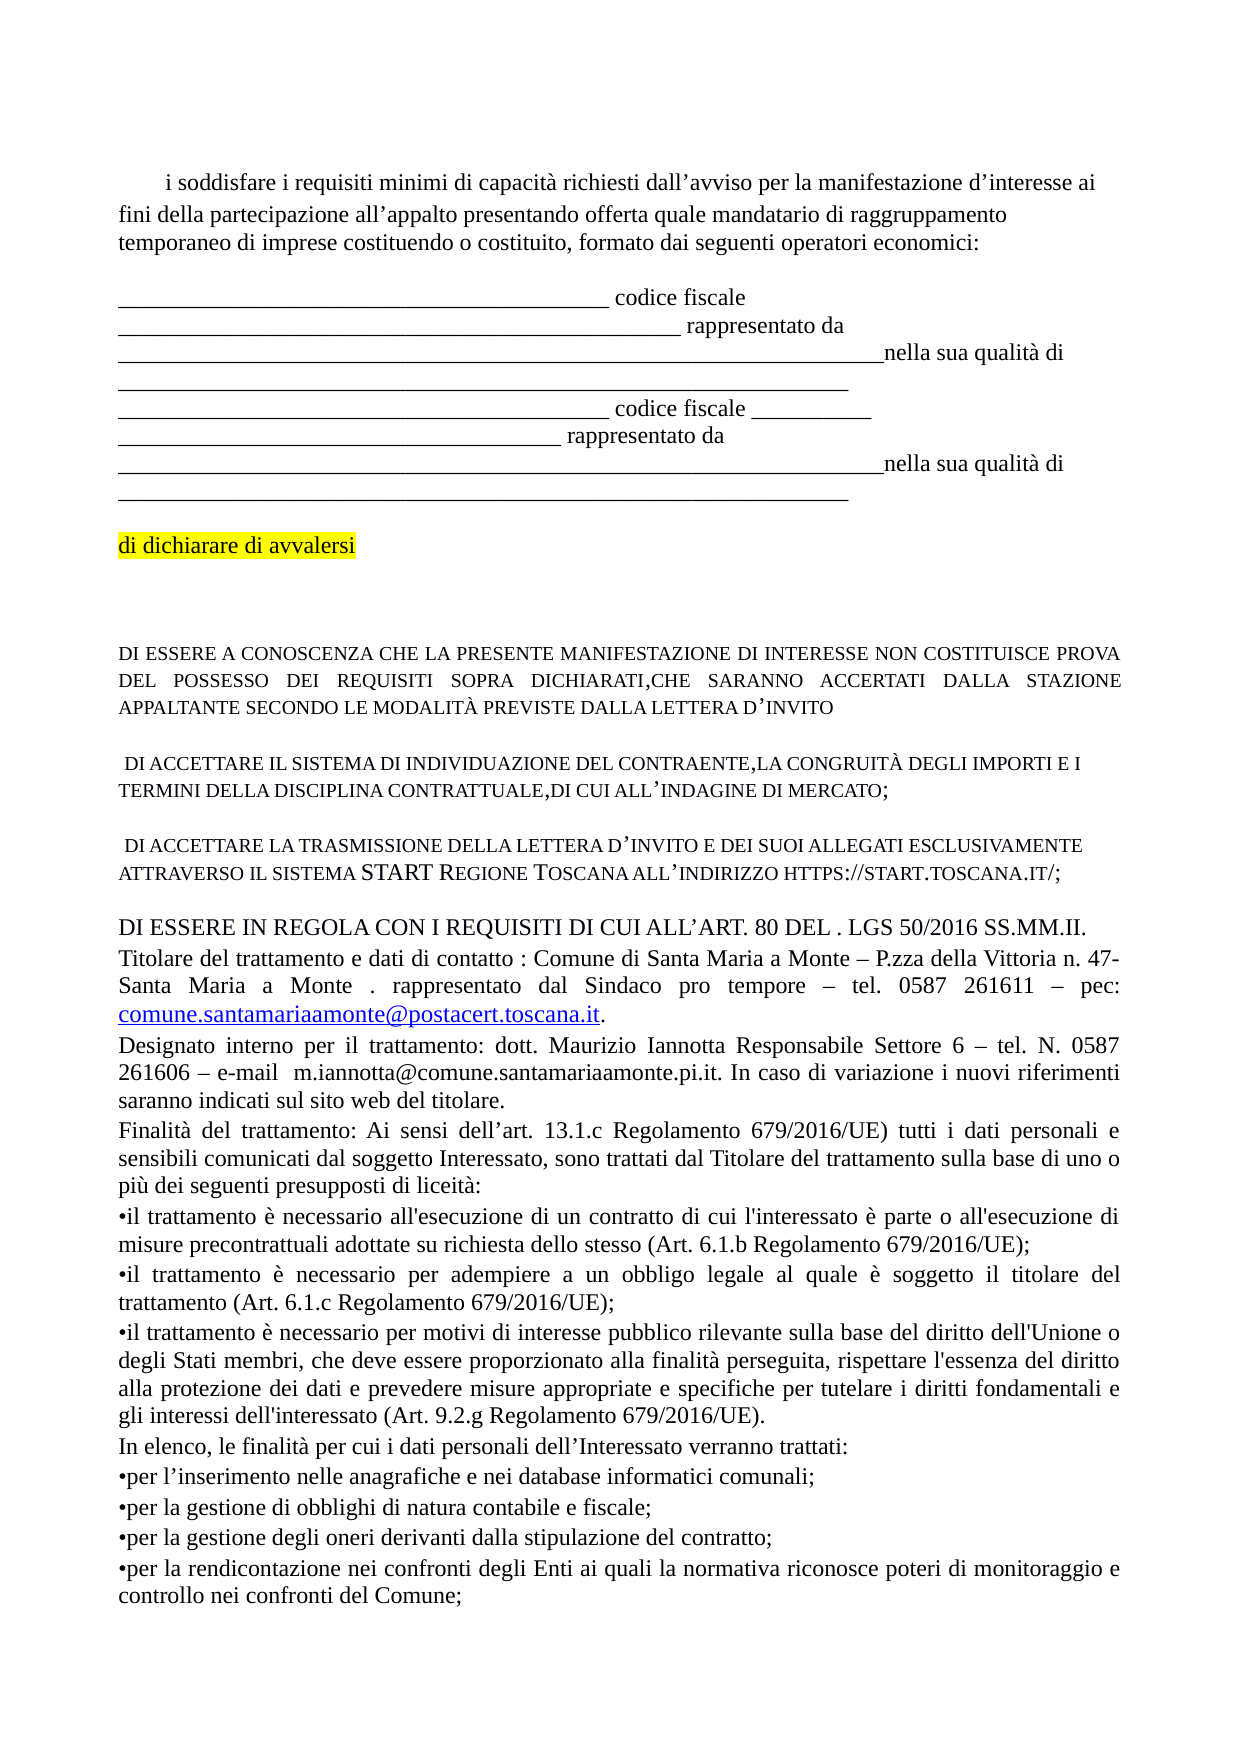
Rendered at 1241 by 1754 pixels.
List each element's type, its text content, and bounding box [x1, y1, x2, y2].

text •il trattamento è necessario all'esecuzione di un contratto di cui l'interessato è parte o all'esecuzione di misure precontrattuali adottate su richiesta dello stesso (Art. 6.1.b Regolamento 679/2016/UE); [118, 1202, 1122, 1257]
text DI ACCETTARE LA TRASMISSIONE DELLA LETTERA D’INVITO E DEI SUOI ALLEGATI ESCLUSIVAMENTE ATTRAVERSO IL SISTEMA START REGIONE TOSCANA ALL’INDIRIZZO HTTPS://START.TOSCANA.IT/; [118, 830, 1122, 886]
text _________________________________________ codice fiscale _______________________________________________ rappresentato da ________________________________________________________________nella sua qualità di _____________________________________________________________ [118, 283, 1122, 393]
text •per l’inserimento nelle anagrafiche e nei database informatici comunali; [118, 1462, 1122, 1490]
text DI ESSERE A CONOSCENZA CHE LA PRESENTE MANIFESTAZIONE DI INTERESSE NON COSTITUISCE PROVA DEL POSSESSO DEI REQUISITI SOPRA DICHIARATI,CHE SARANNO ACCERTATI DALLA STAZIONE APPALTANTE SECONDO LE MODALITÀ PREVISTE DALLA LETTERA D’INVITO [118, 642, 1122, 720]
text Designato interno per il trattamento: dott. Maurizio Iannotta Responsabile Settore 6 – tel. N. 0587 261606 – e-mail m.iannotta@comune.santamariaamonte.pi.it. In caso di variazione i nuovi riferimenti saranno indicati sul sito web del titolare. [118, 1031, 1122, 1113]
text  i soddisfare i requisiti minimi di capacità richiesti dall’avviso per la manifestazione d’interesse ai fini della partecipazione all’appalto presentando offerta quale mandatario di raggruppamento temporaneo di imprese costituendo o costituito, formato dai seguenti operatori economici: [118, 148, 1122, 256]
text •per la gestione di obblighi di natura contabile e fiscale; [118, 1493, 1122, 1520]
text •il trattamento è necessario per motivi di interesse pubblico rilevante sulla base del diritto dell'Unione o degli Stati membri, che deve essere proporzionato alla finalità perseguita, rispettare l'essenza del diritto alla protezione dei dati e prevedere misure appropriate e specifiche per tutelare i diritti fondamentali e gli interessi dell'interessato (Art. 9.2.g Regolamento 679/2016/UE). [118, 1318, 1122, 1429]
text •il trattamento è necessario per adempiere a un obbligo legale al quale è soggetto il titolare del trattamento (Art. 6.1.c Regolamento 679/2016/UE); [118, 1260, 1122, 1315]
text •per la gestione degli oneri derivanti dalla stipulazione del contratto; [118, 1523, 1122, 1551]
text •per la rendicontazione nei confronti degli Enti ai quali la normativa riconosce poteri di monitoraggio e controllo nei confronti del Comune; [118, 1554, 1122, 1609]
text In elenco, le finalità per cui i dati personali dell’Interessato verranno trattati: [118, 1432, 1122, 1459]
text DI ACCETTARE IL SISTEMA DI INDIVIDUAZIONE DEL CONTRAENTE,LA CONGRUITÀ DEGLI IMPORTI E I TERMINI DELLA DISCIPLINA CONTRATTUALE,DI CUI ALL’INDAGINE DI MERCATO; [118, 748, 1122, 803]
text _________________________________________ codice fiscale __________ _____________________________________ rappresentato da ________________________________________________________________nella sua qualità di _____________________________________________________________ [118, 393, 1122, 504]
text di dichiarare di avvalersi [118, 532, 1122, 559]
text DI ESSERE IN REGOLA CON I REQUISITI DI CUI ALL’ART. 80 DEL . LGS 50/2016 SS.MM.II. [118, 913, 1122, 941]
text Finalità del trattamento: Ai sensi dell’art. 13.1.c Regolamento 679/2016/UE) tutti i dati personali e sensibili comunicati dal soggetto Interessato, sono trattati dal Titolare del trattamento sulla base di uno o più dei seguenti presupposti di liceità: [118, 1116, 1122, 1199]
text Titolare del trattamento e dati di contatto : Comune di Santa Maria a Monte – P.zza della Vittoria n. 47- Santa Maria a Monte . rappresentato dal Sindaco pro tempore – tel. 0587 261611 – pec: comune.santamariaamonte@postacert.toscana.it. [118, 944, 1122, 1028]
